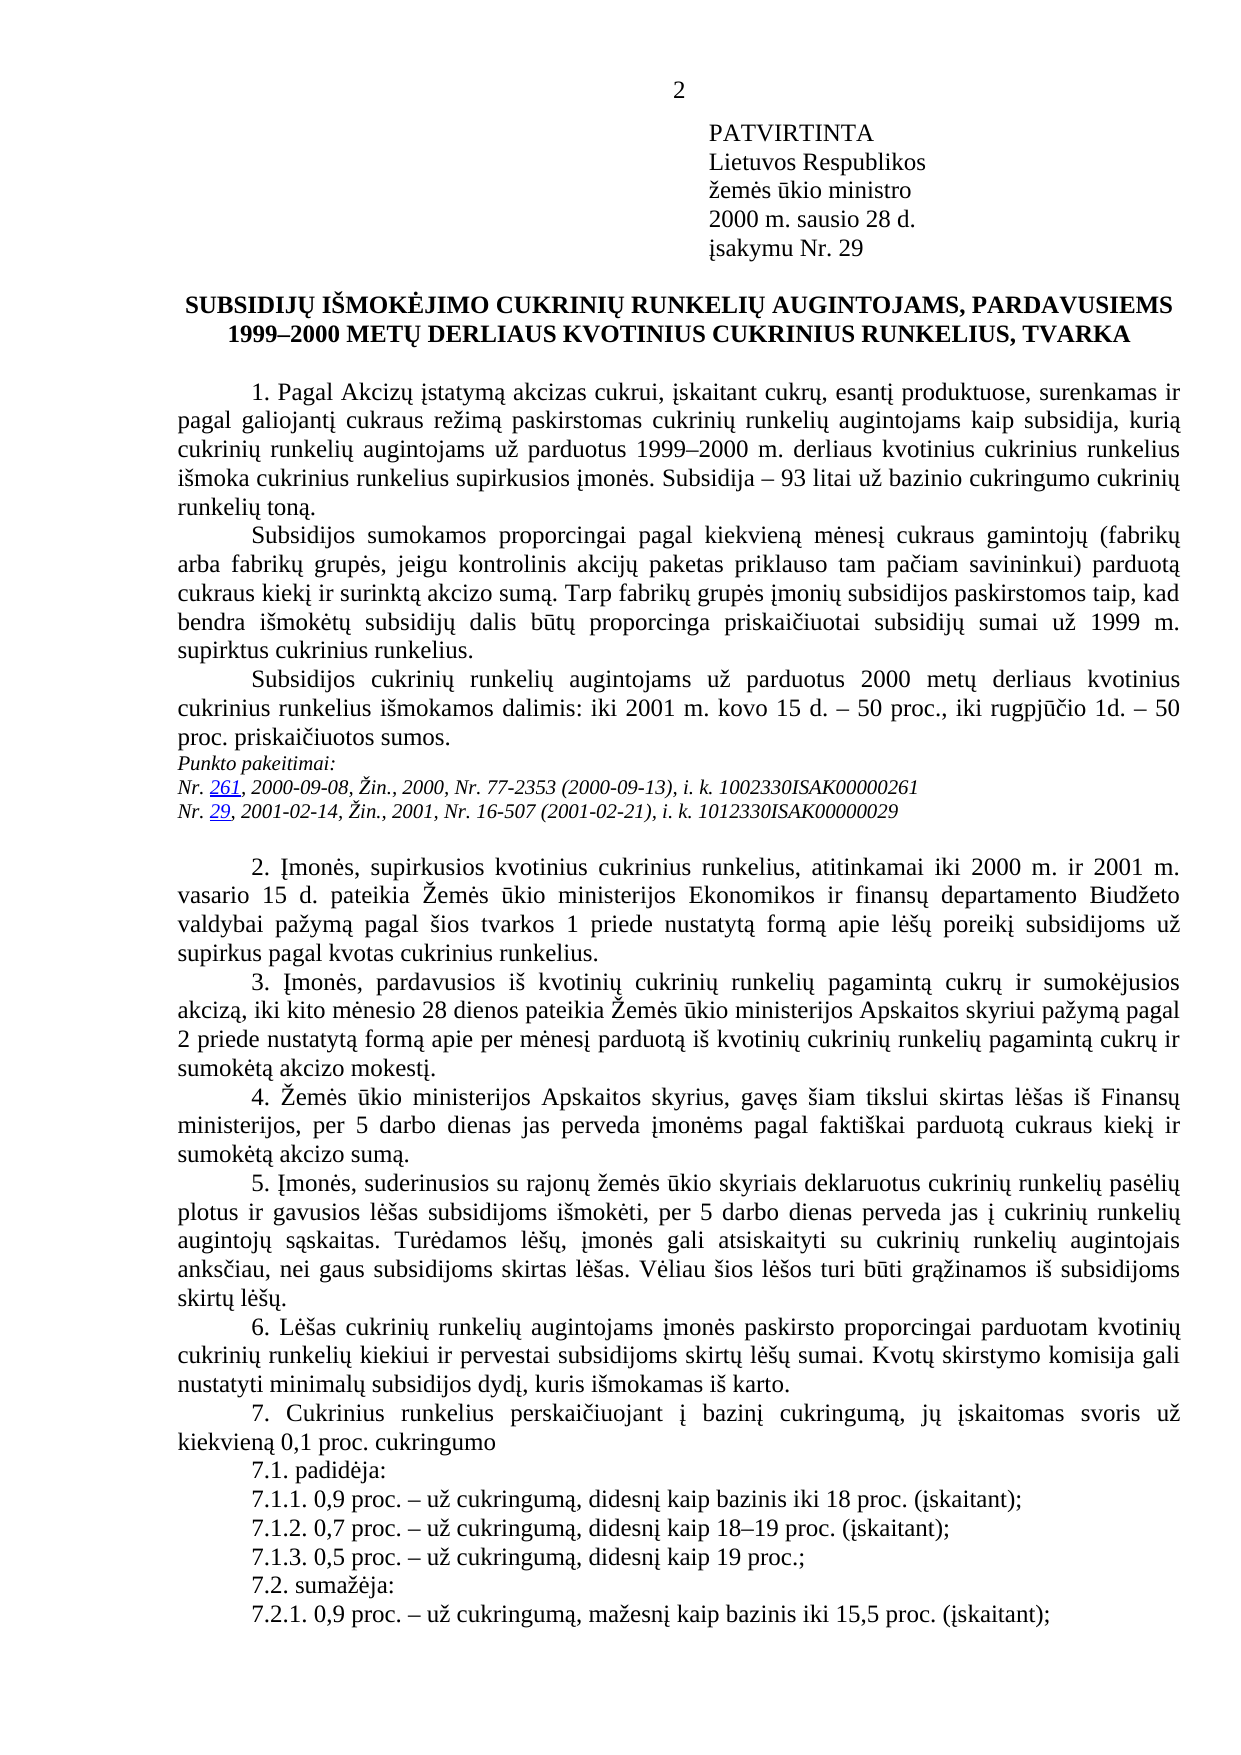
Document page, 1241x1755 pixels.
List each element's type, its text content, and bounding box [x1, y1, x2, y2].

text 7.1.3. 0,5 proc. – už cukringumą, didesnį kaip 19 proc.; [177, 1542, 1181, 1570]
text įsakymu Nr. 29 [177, 233, 1181, 262]
text 3. Įmonės, pardavusios iš kvotinių cukrinių runkelių pagamintą cukrų ir sumokėjusios akcizą, iki kito mėnesio 28 dienos pateikia Žemės ūkio ministerijos Apskaitos skyriui pažymą pagal 2 priede nustatytą formą apie per mėnesį parduotą iš kvotinių cukrinių runkelių pagamintą cukrų ir sumokėtą akcizo mokestį. [177, 967, 1181, 1082]
text Nr. 29, 2001-02-14, Žin., 2001, Nr. 16-507 (2001-02-21), i. k. 1012330ISAK00000029 [177, 799, 1181, 823]
text 2000 m. sausio 28 d. [177, 204, 1181, 233]
text 6. Lėšas cukrinių runkelių augintojams įmonės paskirsto proporcingai parduotam kvotinių cukrinių runkelių kiekiui ir pervestai subsidijoms skirtų lėšų sumai. Kvotų skirstymo komisija gali nustatyti minimalų subsidijos dydį, kuris išmokamas iš karto. [177, 1312, 1181, 1398]
text žemės ūkio ministro [177, 176, 1181, 204]
text 2. Įmonės, supirkusios kvotinius cukrinius runkelius, atitinkamai iki 2000 m. ir 2001 m. vasario 15 d. pateikia Žemės ūkio ministerijos Ekonomikos ir finansų departamento Biudžeto valdybai pažymą pagal šios tvarkos 1 priede nustatytą formą apie lėšų poreikį subsidijoms už supirkus pagal kvotas cukrinius runkelius. [177, 852, 1181, 967]
text 7.2.1. 0,9 proc. – už cukringumą, mažesnį kaip bazinis iki 15,5 proc. (įskaitant); [177, 1599, 1181, 1628]
text 4. Žemės ūkio ministerijos Apskaitos skyrius, gavęs šiam tikslui skirtas lėšas iš Finansų ministerijos, per 5 darbo dienas jas perveda įmonėms pagal faktiškai parduotą cukraus kiekį ir sumokėtą akcizo sumą. [177, 1082, 1181, 1168]
text Subsidijos sumokamos proporcingai pagal kiekvieną mėnesį cukraus gamintojų (fabrikų arba fabrikų grupės, jeigu kontrolinis akcijų paketas priklauso tam pačiam savininkui) parduotą cukraus kiekį ir surinktą akcizo sumą. Tarp fabrikų grupės įmonių subsidijos paskirstomos taip, kad bendra išmokėtų subsidijų dalis būtų proporcinga priskaičiuotai subsidijų sumai už 1999 m. supirktus cukrinius runkelius. [177, 521, 1181, 664]
text 7. Cukrinius runkelius perskaičiuojant į bazinį cukringumą, jų įskaitomas svoris už kiekvieną 0,1 proc. cukringumo [177, 1398, 1181, 1455]
text Lietuvos Respublikos [177, 147, 1181, 176]
text Punkto pakeitimai: [177, 751, 1181, 775]
text SUBSIDIJŲ IŠMOKĖJIMO CUKRINIŲ RUNKELIŲ AUGINTOJAMS, PARDAVUSIEMS 1999–2000 METŲ DERLIAUS KVOTINIUS CUKRINIUS RUNKELIUS, TVARKA [177, 291, 1181, 348]
text 7.2. sumažėja: [177, 1570, 1181, 1599]
text Subsidijos cukrinių runkelių augintojams už parduotus 2000 metų derliaus kvotinius cukrinius runkelius išmokamos dalimis: iki 2001 m. kovo 15 d. – 50 proc., iki rugpjūčio 1d. – 50 proc. priskaičiuotos sumos. [177, 664, 1181, 751]
text 5. Įmonės, suderinusios su rajonų žemės ūkio skyriais deklaruotus cukrinių runkelių pasėlių plotus ir gavusios lėšas subsidijoms išmokėti, per 5 darbo dienas perveda jas į cukrinių runkelių augintojų sąskaitas. Turėdamos lėšų, įmonės gali atsiskaityti su cukrinių runkelių augintojais anksčiau, nei gaus subsidijoms skirtas lėšas. Vėliau šios lėšos turi būti grąžinamos iš subsidijoms skirtų lėšų. [177, 1168, 1181, 1312]
text 7.1. padidėja: [177, 1455, 1181, 1484]
text 7.1.1. 0,9 proc. – už cukringumą, didesnį kaip bazinis iki 18 proc. (įskaitant); [177, 1484, 1181, 1513]
text 1. Pagal Akcizų įstatymą akcizas cukrui, įskaitant cukrų, esantį produktuose, surenkamas ir pagal galiojantį cukraus režimą paskirstomas cukrinių runkelių augintojams kaip subsidija, kurią cukrinių runkelių augintojams už parduotus 1999–2000 m. derliaus kvotinius cukrinius runkelius išmoka cukrinius runkelius supirkusios įmonės. Subsidija – 93 litai už bazinio cukringumo cukrinių runkelių toną. [177, 377, 1181, 521]
text Nr. 261, 2000-09-08, Žin., 2000, Nr. 77-2353 (2000-09-13), i. k. 1002330ISAK00000261 [177, 775, 1181, 799]
text 7.1.2. 0,7 proc. – už cukringumą, didesnį kaip 18–19 proc. (įskaitant); [177, 1513, 1181, 1542]
text PATVIRTINTA [709, 118, 1181, 147]
